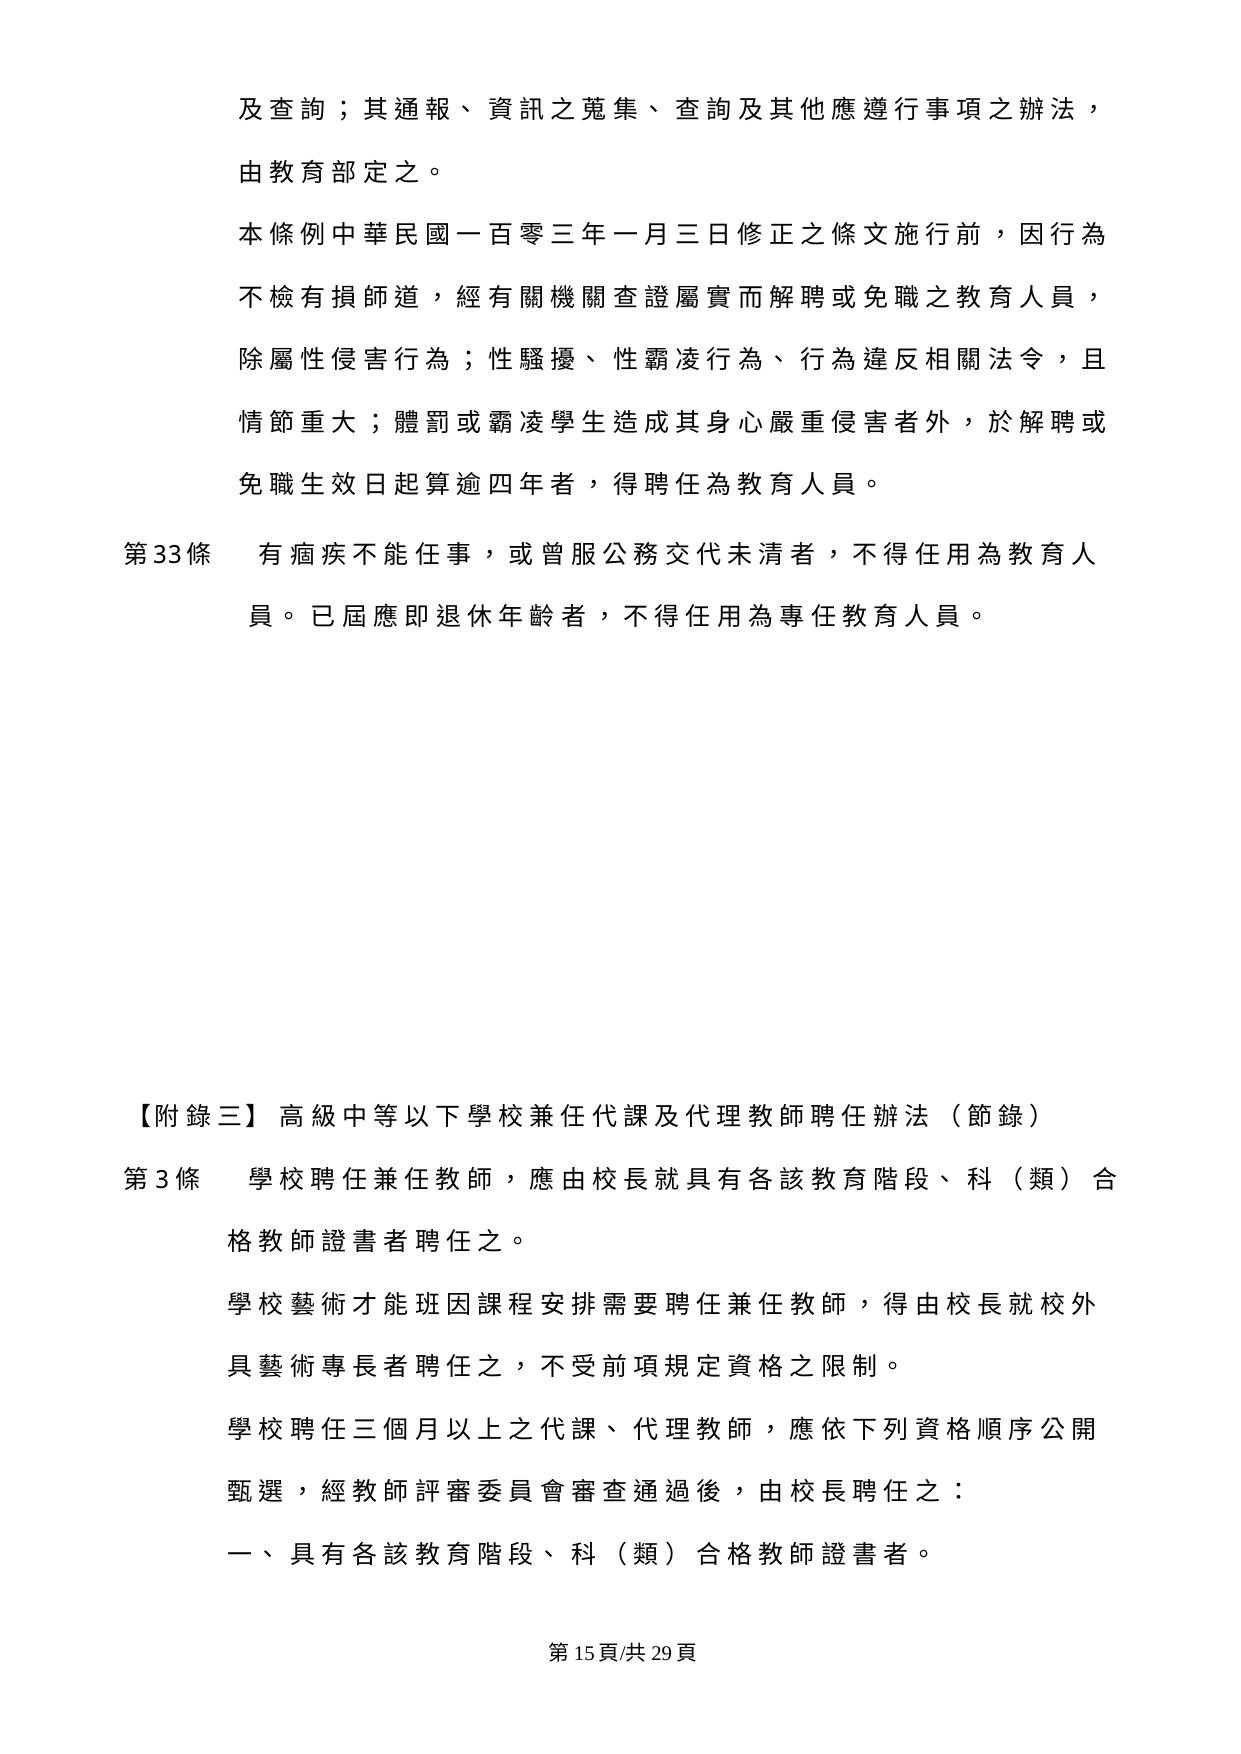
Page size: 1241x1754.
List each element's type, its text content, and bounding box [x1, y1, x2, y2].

text 學校聘任三個月以上之代課、代理教師，應依下列資格順序公開甄選，經教師評審委員會審查通過後，由校長聘任之： [220, 1386, 1120, 1511]
text 一、具有各該教育階段、科（類）合格教師證書者。 [120, 1511, 1120, 1573]
text 本條例中華民國一百零三年一月三日修正之條文施行前，因行為不檢有損師道，經有關機關查證屬實而解聘或免職之教育人員，除屬性侵害行為；性騷擾、性霸凌行為、行為違反相關法令，且情節重大；體罰或霸凌學生造成其身心嚴重侵害者外，於解聘或免職生效日起算逾四年者，得聘任為教育人員。 [231, 191, 1120, 504]
text 【附錄三】高級中等以下學校兼任代課及代理教師聘任辦法（節錄） [120, 1073, 1120, 1136]
text 第33條 有痼疾不能任事，或曾服公務交代未清者，不得任用為教育人員。已屆應即退休年齡者，不得任用為專任教育人員。 [120, 511, 1120, 636]
text 及查詢；其通報、資訊之蒐集、查詢及其他應遵行事項之辦法，由教育部定之。 [231, 66, 1120, 191]
text 第3條 學校聘任兼任教師，應由校長就具有各該教育階段、科（類）合格教師證書者聘任之。 [120, 1136, 1120, 1261]
text 學校藝術才能班因課程安排需要聘任兼任教師，得由校長就校外具藝術專長者聘任之，不受前項規定資格之限制。 [220, 1261, 1120, 1386]
